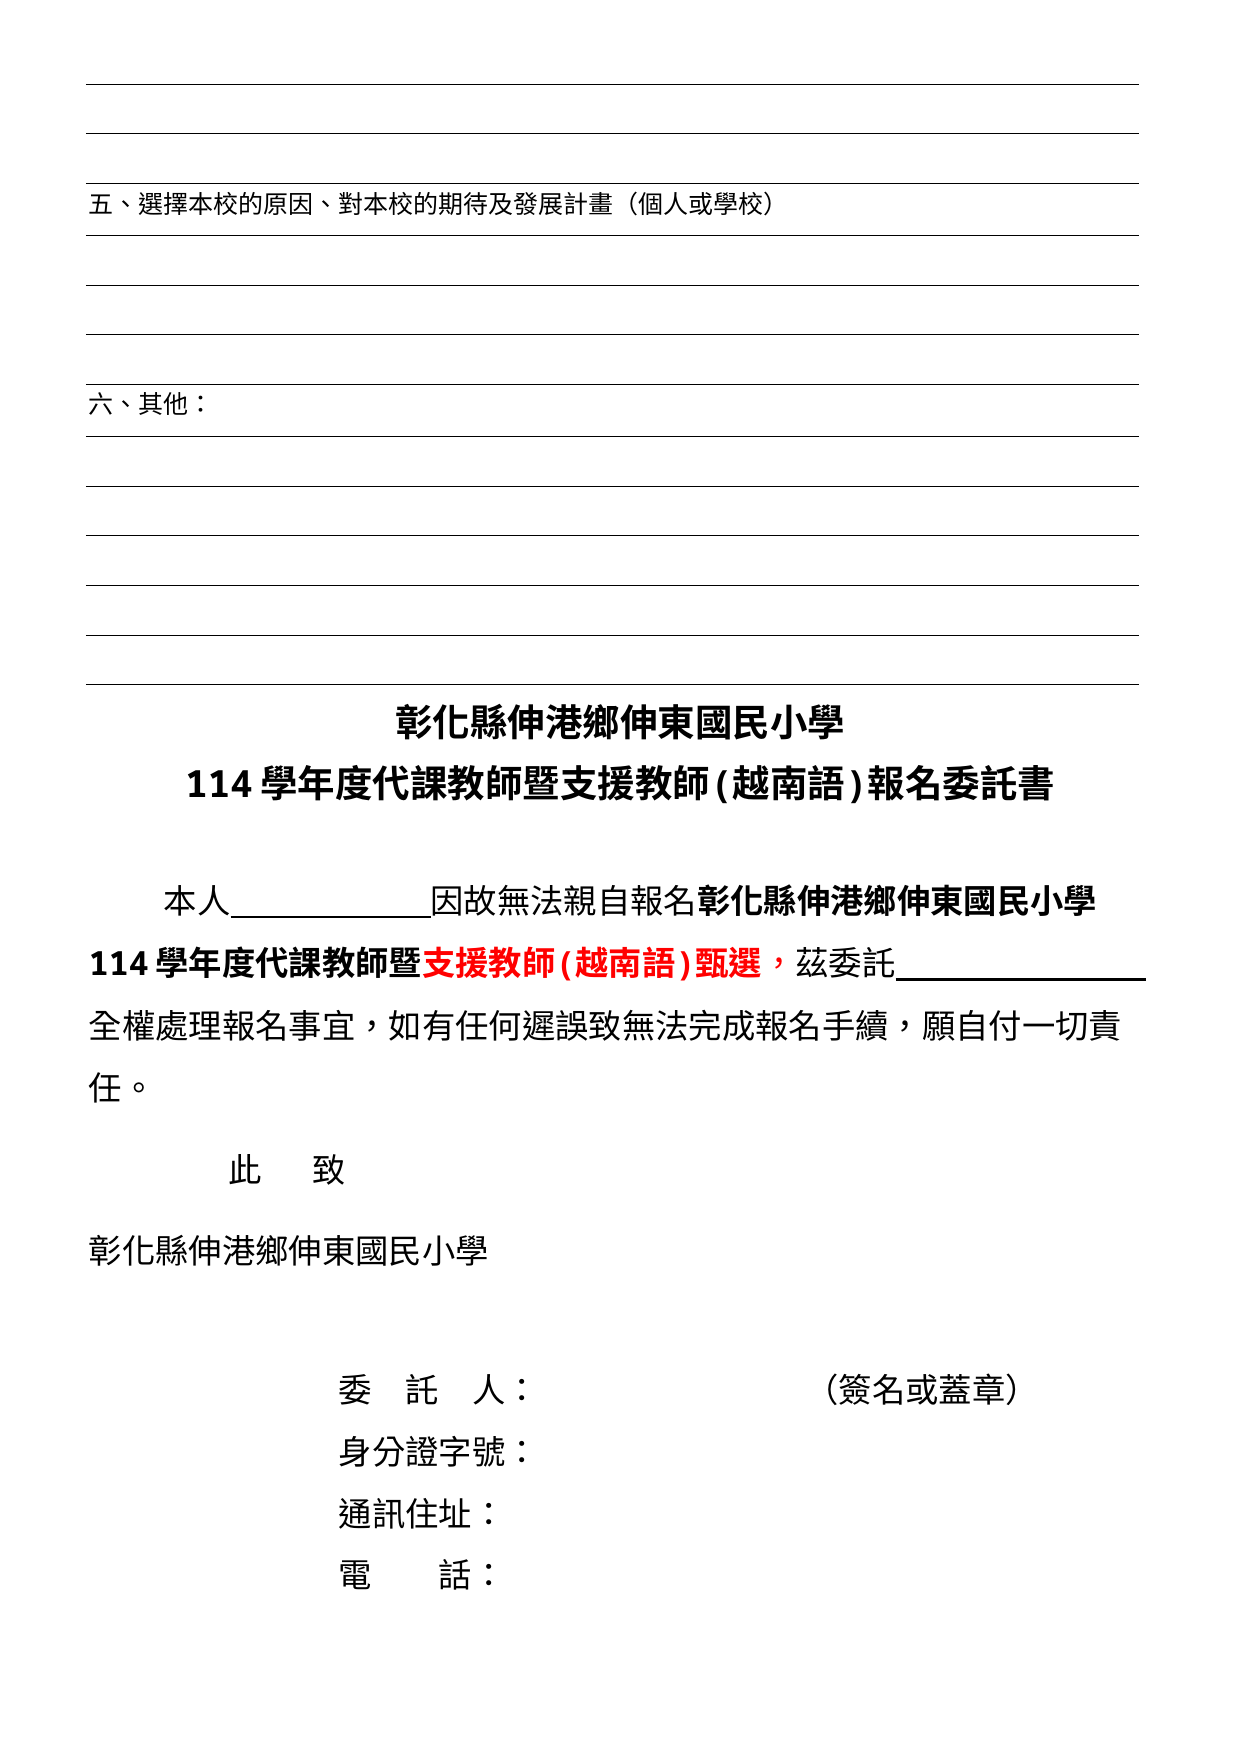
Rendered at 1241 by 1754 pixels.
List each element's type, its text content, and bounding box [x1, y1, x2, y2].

table_cell [86, 236, 1139, 284]
table_cell [86, 536, 1139, 585]
text 彰化縣伸港鄉伸東國民小學 [89, 1237, 1152, 1270]
table_cell [86, 437, 1139, 486]
table_cell [86, 586, 1139, 634]
text 身分證字號： [339, 1421, 1152, 1475]
table_cell [86, 636, 1139, 684]
table_cell [86, 335, 1139, 384]
table_cell [86, 134, 1139, 183]
text 彰化縣伸港鄉伸東國民小學 [89, 693, 1152, 747]
text 電 話： [339, 1544, 1152, 1599]
text 此 致 [89, 1155, 1152, 1189]
table_cell [86, 286, 1139, 334]
text 通訊住址： [339, 1483, 1152, 1537]
table_cell [86, 85, 1139, 133]
table_cell 六、其他： [86, 385, 1139, 436]
text 本人 因故無法親自報名彰化縣伸港鄉伸東國民小學114學年度代課教師暨支援教師(越南語)甄選，茲委託 全權處理報名事宜，如有任何遲誤致無法完成報名手續，願自付一切責任。 [89, 857, 1152, 1107]
text 114學年度代課教師暨支援教師(越南語)報名委託書 [89, 754, 1152, 809]
table_cell 五、選擇本校的原因、對本校的期待及發展計畫（個人或學校） [86, 184, 1139, 235]
text 委 託 人： （簽名或蓋章） [339, 1359, 1152, 1414]
table_cell [86, 487, 1139, 535]
